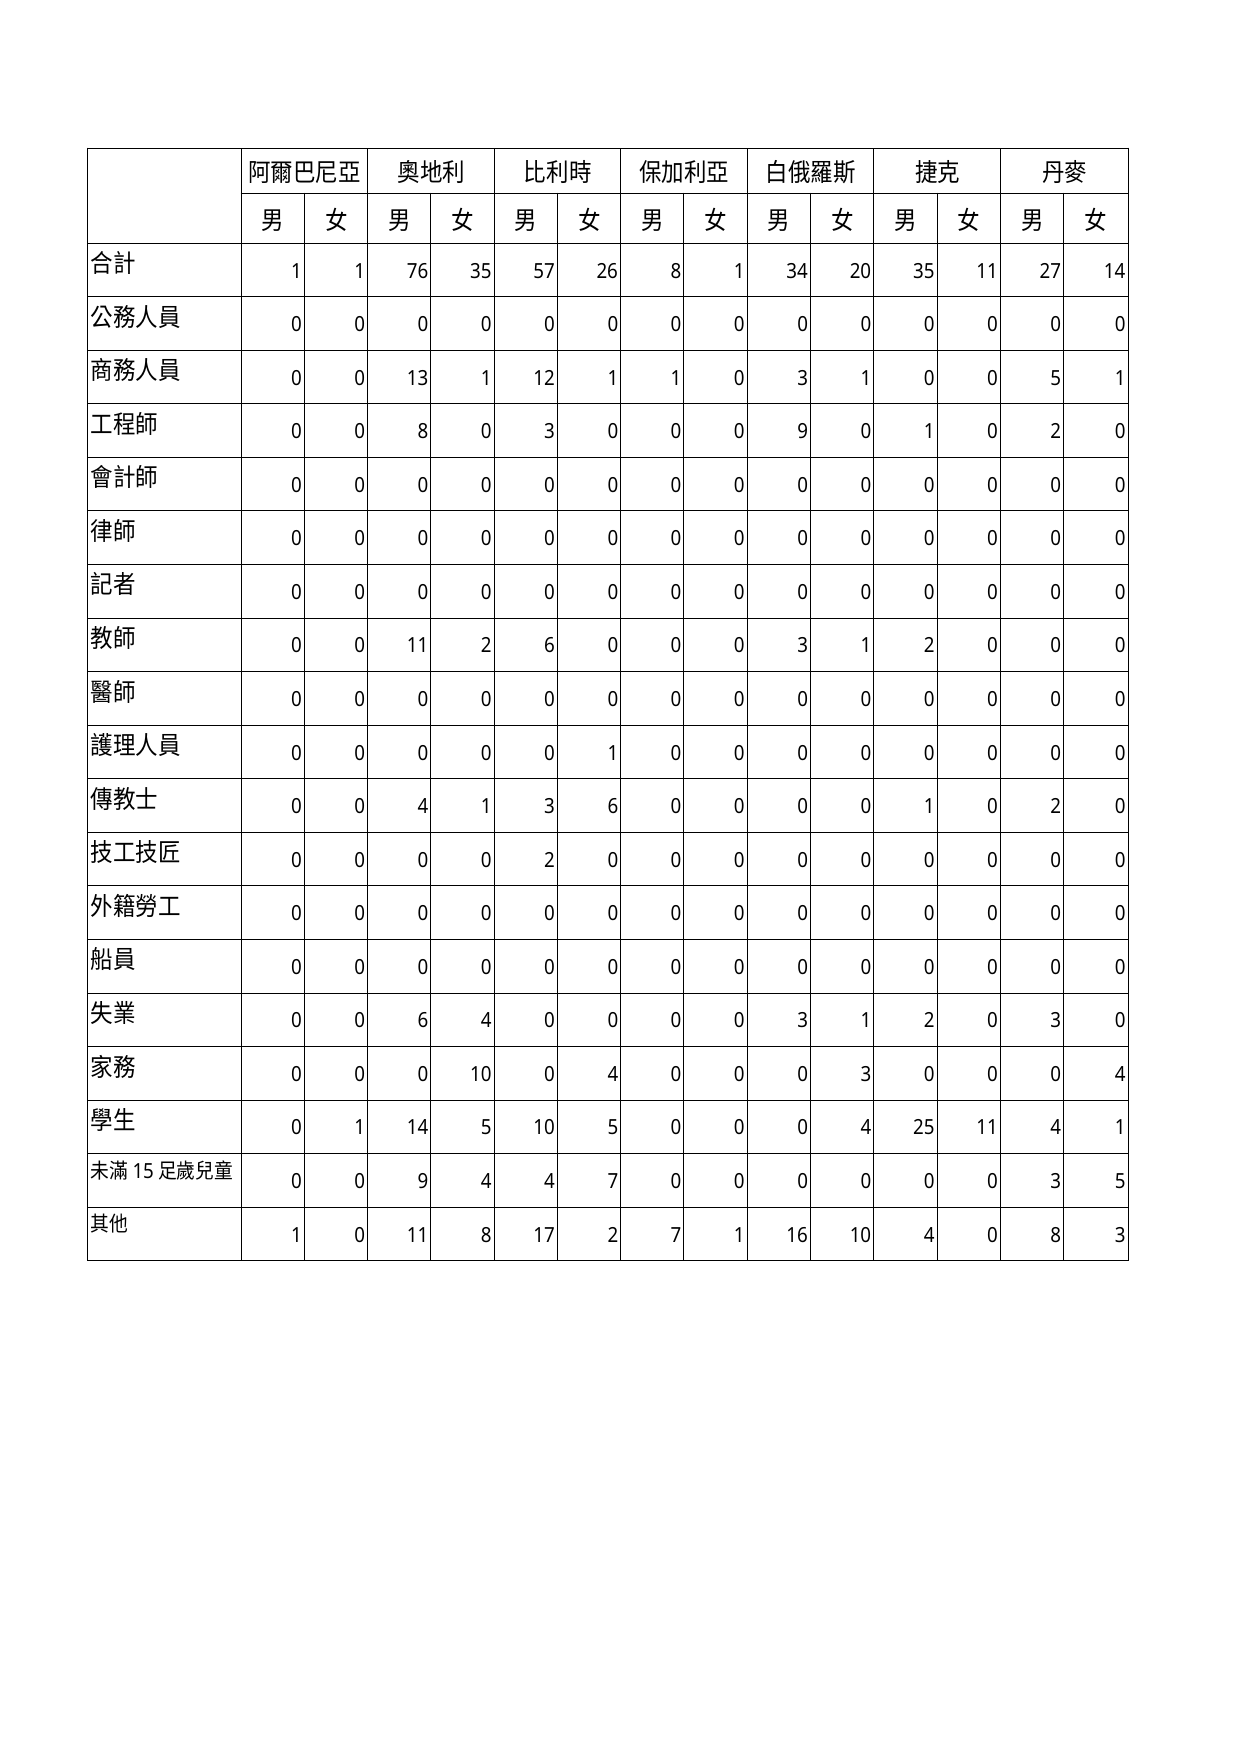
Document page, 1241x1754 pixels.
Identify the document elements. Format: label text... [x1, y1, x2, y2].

table_cell 男 [495, 194, 557, 243]
table_cell 0 [621, 940, 683, 992]
table_cell 0 [748, 1154, 810, 1207]
table_cell 1 [558, 726, 620, 778]
table_cell 男 [242, 194, 304, 243]
table_cell 0 [621, 1154, 683, 1207]
table_cell 會計師 [88, 458, 241, 510]
table_cell 0 [558, 940, 620, 992]
table_cell 1 [1064, 1101, 1128, 1153]
table_cell 0 [874, 886, 937, 939]
table_cell 0 [495, 1047, 557, 1099]
table_cell 10 [431, 1047, 494, 1099]
table_cell 0 [621, 726, 683, 778]
table_cell 1 [811, 994, 873, 1046]
table_cell 女 [1064, 194, 1128, 243]
table_cell 0 [495, 511, 557, 564]
table_cell 0 [621, 833, 683, 885]
table_cell 0 [938, 619, 1000, 671]
table_cell 0 [621, 779, 683, 832]
table_cell 0 [938, 833, 1000, 885]
table_cell 0 [1064, 940, 1128, 992]
table_cell 8 [431, 1208, 494, 1260]
table_cell 0 [874, 672, 937, 724]
table_cell 1 [305, 1101, 367, 1153]
table_cell 女 [938, 194, 1000, 243]
table_cell 1 [242, 244, 304, 296]
table_cell 0 [938, 1047, 1000, 1099]
table_cell 0 [684, 1101, 747, 1153]
table_cell 8 [368, 404, 430, 457]
table_cell 0 [431, 458, 494, 510]
table_cell 16 [748, 1208, 810, 1260]
table_cell 0 [1001, 940, 1063, 992]
table_cell 0 [748, 940, 810, 992]
table_cell 0 [242, 458, 304, 510]
table_cell 0 [1001, 458, 1063, 510]
table_cell 0 [811, 404, 873, 457]
table_cell 0 [1001, 833, 1063, 885]
table_cell 4 [874, 1208, 937, 1260]
table_cell 學生 [88, 1101, 241, 1153]
table_cell 3 [495, 779, 557, 832]
table_cell 1 [242, 1208, 304, 1260]
table_cell 0 [938, 779, 1000, 832]
table_cell 0 [305, 1208, 367, 1260]
table_cell 0 [495, 297, 557, 350]
table_cell 0 [558, 404, 620, 457]
table_cell 0 [1064, 404, 1128, 457]
table_cell 9 [748, 404, 810, 457]
table_cell 0 [242, 672, 304, 724]
table_cell 男 [874, 194, 937, 243]
table_cell 0 [621, 994, 683, 1046]
table_cell 0 [811, 940, 873, 992]
table_cell 0 [242, 1101, 304, 1153]
table_cell 0 [1064, 458, 1128, 510]
table_cell 0 [431, 404, 494, 457]
table_cell 0 [305, 297, 367, 350]
table_cell 14 [1064, 244, 1128, 296]
table_cell 0 [431, 833, 494, 885]
table_cell 6 [368, 994, 430, 1046]
table_cell 0 [305, 833, 367, 885]
table_cell 0 [938, 297, 1000, 350]
table_cell 0 [621, 511, 683, 564]
table_cell 0 [874, 297, 937, 350]
table_cell 律師 [88, 511, 241, 564]
table_cell 3 [1064, 1208, 1128, 1260]
table_cell 4 [431, 1154, 494, 1207]
table_cell 0 [938, 726, 1000, 778]
table_cell 9 [368, 1154, 430, 1207]
table_cell 3 [748, 619, 810, 671]
table_cell 0 [684, 886, 747, 939]
table_cell 3 [1001, 1154, 1063, 1207]
table_cell 0 [558, 833, 620, 885]
table_cell 0 [1001, 1047, 1063, 1099]
table_cell 0 [242, 565, 304, 617]
table_cell 0 [1001, 886, 1063, 939]
table_cell 0 [811, 297, 873, 350]
table_cell 0 [495, 886, 557, 939]
table_cell 1 [1064, 351, 1128, 403]
table_cell 船員 [88, 940, 241, 992]
table_cell 女 [431, 194, 494, 243]
table_cell 1 [431, 351, 494, 403]
table_cell 0 [811, 726, 873, 778]
table_cell 0 [242, 779, 304, 832]
table_cell 8 [1001, 1208, 1063, 1260]
table_cell 0 [368, 1047, 430, 1099]
table_cell 0 [811, 565, 873, 617]
table_cell 0 [684, 619, 747, 671]
table_cell 0 [811, 458, 873, 510]
table_cell 0 [748, 726, 810, 778]
table_cell 0 [684, 297, 747, 350]
table_cell 技工技匠 [88, 833, 241, 885]
table_cell 0 [305, 619, 367, 671]
table_cell 0 [431, 886, 494, 939]
table_cell 0 [621, 672, 683, 724]
table_cell 0 [684, 1047, 747, 1099]
table_cell 0 [621, 404, 683, 457]
table_cell 0 [368, 458, 430, 510]
table_cell 0 [1001, 726, 1063, 778]
table_cell 4 [1001, 1101, 1063, 1153]
table_cell 0 [874, 833, 937, 885]
table_cell 0 [684, 833, 747, 885]
table_cell 0 [874, 458, 937, 510]
table_cell 0 [938, 351, 1000, 403]
table_cell 0 [495, 726, 557, 778]
table_cell 0 [748, 511, 810, 564]
table_cell 0 [938, 940, 1000, 992]
table_cell 11 [368, 1208, 430, 1260]
table_cell 0 [684, 994, 747, 1046]
table_cell 0 [1064, 297, 1128, 350]
table_cell 1 [811, 619, 873, 671]
table_cell 4 [1064, 1047, 1128, 1099]
table_cell 0 [684, 1154, 747, 1207]
table_cell 0 [1064, 886, 1128, 939]
table_cell 0 [811, 833, 873, 885]
table_cell 工程師 [88, 404, 241, 457]
table_cell 1 [684, 244, 747, 296]
table_cell 0 [305, 940, 367, 992]
table_cell 4 [811, 1101, 873, 1153]
table_cell 0 [938, 404, 1000, 457]
table_cell 0 [368, 940, 430, 992]
table_cell 2 [558, 1208, 620, 1260]
table_cell 0 [305, 1154, 367, 1207]
table_cell 4 [368, 779, 430, 832]
table_cell 4 [495, 1154, 557, 1207]
table_cell 3 [748, 351, 810, 403]
table_cell 3 [748, 994, 810, 1046]
table_cell 0 [684, 672, 747, 724]
table_cell 11 [368, 619, 430, 671]
table_cell 0 [495, 458, 557, 510]
table_cell 0 [242, 404, 304, 457]
table_cell 3 [1001, 994, 1063, 1046]
table_cell 0 [431, 672, 494, 724]
table_cell 0 [305, 565, 367, 617]
table_cell 男 [621, 194, 683, 243]
table_cell 0 [242, 511, 304, 564]
table_cell 0 [558, 458, 620, 510]
table_cell 0 [242, 351, 304, 403]
table_cell 0 [1001, 511, 1063, 564]
table_cell 0 [874, 726, 937, 778]
table_cell 0 [368, 726, 430, 778]
table_cell 0 [684, 458, 747, 510]
table_cell 34 [748, 244, 810, 296]
table_cell 男 [748, 194, 810, 243]
table_cell 11 [938, 1101, 1000, 1153]
table_cell 0 [684, 404, 747, 457]
table_cell 0 [305, 726, 367, 778]
table_cell 女 [811, 194, 873, 243]
table_cell 0 [621, 1101, 683, 1153]
table_cell 0 [1064, 779, 1128, 832]
table_cell 0 [874, 565, 937, 617]
table_cell 公務人員 [88, 297, 241, 350]
table_cell 0 [1064, 565, 1128, 617]
table_cell 0 [558, 994, 620, 1046]
table_cell 3 [811, 1047, 873, 1099]
table_cell 0 [242, 833, 304, 885]
table_cell 0 [558, 886, 620, 939]
table_cell 合計 [88, 244, 241, 296]
table_cell 0 [431, 297, 494, 350]
table_cell 未滿15足歲兒童 [88, 1154, 241, 1207]
table_cell 0 [684, 726, 747, 778]
table_cell 0 [368, 833, 430, 885]
table_cell 0 [242, 994, 304, 1046]
table_cell 13 [368, 351, 430, 403]
table_cell 1 [684, 1208, 747, 1260]
table_cell 25 [874, 1101, 937, 1153]
table_cell 0 [305, 1047, 367, 1099]
table_cell 14 [368, 1101, 430, 1153]
table_cell 0 [621, 1047, 683, 1099]
table_cell 0 [1064, 511, 1128, 564]
table_cell 0 [874, 351, 937, 403]
table_cell 0 [621, 619, 683, 671]
table_cell 0 [938, 1208, 1000, 1260]
table_cell 0 [305, 779, 367, 832]
table_cell 7 [621, 1208, 683, 1260]
table_cell 0 [1064, 619, 1128, 671]
table_cell 5 [558, 1101, 620, 1153]
table_cell 0 [811, 672, 873, 724]
table_cell 0 [368, 511, 430, 564]
table_cell 5 [431, 1101, 494, 1153]
table_cell 26 [558, 244, 620, 296]
table_cell 0 [305, 994, 367, 1046]
table_cell 0 [242, 726, 304, 778]
table_cell 0 [305, 404, 367, 457]
table_cell 醫師 [88, 672, 241, 724]
table_cell 0 [558, 297, 620, 350]
table_cell 10 [811, 1208, 873, 1260]
table_cell 0 [242, 297, 304, 350]
table_cell 0 [431, 565, 494, 617]
table_cell 35 [874, 244, 937, 296]
table_cell 1 [811, 351, 873, 403]
table_cell 0 [1064, 833, 1128, 885]
table_cell 1 [874, 404, 937, 457]
table_cell 0 [748, 1047, 810, 1099]
table_cell 0 [621, 886, 683, 939]
table_cell 0 [748, 1101, 810, 1153]
table_cell 0 [684, 779, 747, 832]
table_cell 0 [874, 1047, 937, 1099]
table_cell 0 [242, 619, 304, 671]
table_cell 6 [558, 779, 620, 832]
table_cell 外籍勞工 [88, 886, 241, 939]
table_cell 10 [495, 1101, 557, 1153]
table_cell 5 [1064, 1154, 1128, 1207]
table_cell 0 [368, 565, 430, 617]
table_cell 0 [684, 940, 747, 992]
table_cell 0 [368, 672, 430, 724]
table_cell 0 [558, 511, 620, 564]
table_cell 女 [684, 194, 747, 243]
table_cell 7 [558, 1154, 620, 1207]
table_cell 2 [874, 619, 937, 671]
table_header 捷克 [874, 149, 1000, 193]
table_cell 2 [431, 619, 494, 671]
table_cell 4 [558, 1047, 620, 1099]
table_cell 0 [1001, 297, 1063, 350]
table_cell 8 [621, 244, 683, 296]
table_header [88, 149, 241, 243]
table_cell 4 [431, 994, 494, 1046]
table_cell 2 [495, 833, 557, 885]
table_cell 0 [305, 886, 367, 939]
table_cell 0 [938, 511, 1000, 564]
table_cell 0 [811, 886, 873, 939]
table_cell 0 [558, 619, 620, 671]
table_cell 0 [431, 726, 494, 778]
table_cell 0 [1064, 672, 1128, 724]
table_cell 12 [495, 351, 557, 403]
table_cell 0 [748, 297, 810, 350]
table_cell 教師 [88, 619, 241, 671]
table_cell 0 [748, 886, 810, 939]
table_cell 0 [558, 672, 620, 724]
table_header 奧地利 [368, 149, 494, 193]
table_cell 0 [305, 458, 367, 510]
table_cell 0 [305, 351, 367, 403]
table_cell 0 [495, 565, 557, 617]
table_cell 0 [558, 565, 620, 617]
table_header 丹麥 [1001, 149, 1128, 193]
table_cell 2 [874, 994, 937, 1046]
table_cell 0 [874, 511, 937, 564]
table_cell 0 [305, 511, 367, 564]
table_cell 0 [1001, 619, 1063, 671]
table_cell 記者 [88, 565, 241, 617]
table_header 比利時 [495, 149, 620, 193]
table_cell 0 [1001, 565, 1063, 617]
table_cell 0 [368, 886, 430, 939]
table_cell 0 [811, 511, 873, 564]
table_cell 0 [748, 672, 810, 724]
table_cell 家務 [88, 1047, 241, 1099]
table_cell 0 [811, 1154, 873, 1207]
table_cell 0 [1064, 726, 1128, 778]
table_header 阿爾巴尼亞 [242, 149, 367, 193]
table_cell 0 [242, 940, 304, 992]
table_cell 0 [938, 1154, 1000, 1207]
table_cell 0 [748, 458, 810, 510]
table_cell 0 [874, 1154, 937, 1207]
table_cell 商務人員 [88, 351, 241, 403]
table_cell 0 [495, 940, 557, 992]
table_cell 0 [621, 458, 683, 510]
table_cell 0 [621, 565, 683, 617]
table_cell 0 [242, 886, 304, 939]
table_cell 其他 [88, 1208, 241, 1260]
table_cell 0 [938, 886, 1000, 939]
table_cell 0 [242, 1154, 304, 1207]
table_cell 1 [874, 779, 937, 832]
table_cell 1 [621, 351, 683, 403]
table_cell 0 [938, 565, 1000, 617]
table_header 白俄羅斯 [748, 149, 873, 193]
table_cell 0 [748, 779, 810, 832]
table_cell 女 [305, 194, 367, 243]
table_cell 1 [558, 351, 620, 403]
table_cell 0 [811, 779, 873, 832]
table_cell 11 [938, 244, 1000, 296]
table_cell 女 [558, 194, 620, 243]
table_cell 35 [431, 244, 494, 296]
table_cell 0 [938, 672, 1000, 724]
table_cell 0 [242, 1047, 304, 1099]
table_cell 0 [684, 565, 747, 617]
table_header 保加利亞 [621, 149, 747, 193]
table_cell 5 [1001, 351, 1063, 403]
table_cell 0 [621, 297, 683, 350]
table_cell 傳教士 [88, 779, 241, 832]
table_cell 0 [431, 511, 494, 564]
table_cell 0 [368, 297, 430, 350]
table_cell 0 [1064, 994, 1128, 1046]
table_cell 護理人員 [88, 726, 241, 778]
table_cell 2 [1001, 779, 1063, 832]
table_cell 76 [368, 244, 430, 296]
table_cell 0 [684, 511, 747, 564]
table_cell 0 [495, 994, 557, 1046]
table_cell 男 [368, 194, 430, 243]
table_cell 男 [1001, 194, 1063, 243]
table_cell 0 [938, 994, 1000, 1046]
table_cell 2 [1001, 404, 1063, 457]
table_cell 0 [431, 940, 494, 992]
table_cell 1 [305, 244, 367, 296]
table_cell 20 [811, 244, 873, 296]
table_cell 0 [495, 672, 557, 724]
table_cell 0 [684, 351, 747, 403]
table_cell 0 [305, 672, 367, 724]
table_cell 0 [748, 833, 810, 885]
table_cell 6 [495, 619, 557, 671]
table_cell 17 [495, 1208, 557, 1260]
table_cell 失業 [88, 994, 241, 1046]
table_cell 57 [495, 244, 557, 296]
table_cell 0 [1001, 672, 1063, 724]
table_cell 3 [495, 404, 557, 457]
table_cell 1 [431, 779, 494, 832]
table_cell 27 [1001, 244, 1063, 296]
table_cell 0 [874, 940, 937, 992]
table_cell 0 [748, 565, 810, 617]
table_cell 0 [938, 458, 1000, 510]
